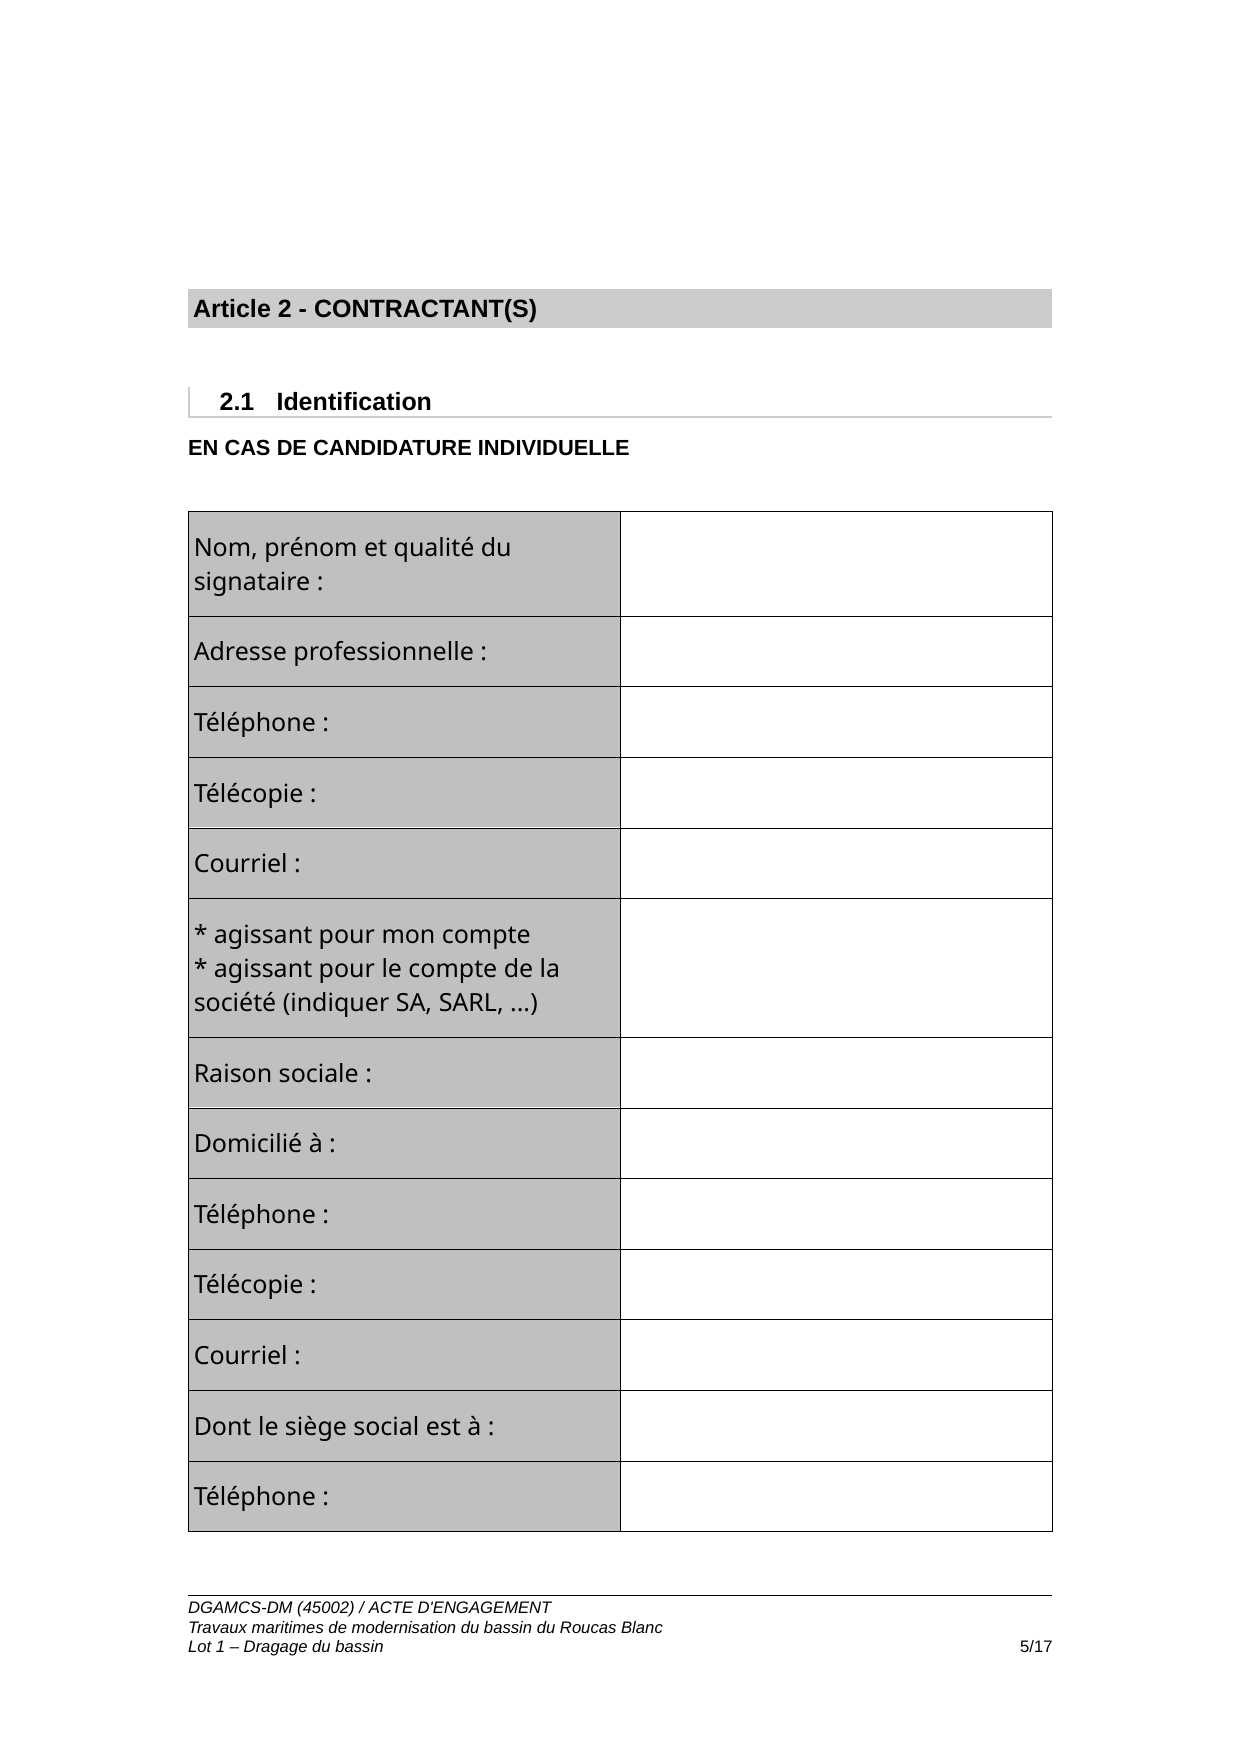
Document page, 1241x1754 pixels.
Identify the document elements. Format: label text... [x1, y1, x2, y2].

table_cell [621, 1320, 1052, 1390]
text EN CAS DE CANDIDATURE INDIVIDUELLE [188, 435, 1052, 461]
table_cell Téléphone : [189, 1179, 620, 1249]
table_cell [621, 829, 1052, 898]
table_cell Dont le siège social est à : [189, 1391, 620, 1461]
table_cell [621, 1109, 1052, 1178]
table_cell Domicilié à : [189, 1109, 620, 1178]
table_cell [621, 687, 1052, 757]
table_cell [621, 1391, 1052, 1461]
table_cell Télécopie : [189, 1250, 620, 1319]
table_cell [621, 1038, 1052, 1107]
table_cell Courriel : [189, 829, 620, 898]
table_cell [621, 1250, 1052, 1319]
subtitle CONTRACTANT(S) [190, 291, 1050, 326]
table_cell Téléphone : [189, 1462, 620, 1531]
table_cell * agissant pour mon compte * agissant pour le compte de la société (indiquer SA, SARL, ...) [189, 899, 620, 1037]
table_header [621, 512, 1052, 616]
table_cell Télécopie : [189, 758, 620, 827]
table_cell [621, 899, 1052, 1037]
table_cell [621, 617, 1052, 686]
table_cell Téléphone : [189, 687, 620, 757]
table_cell [621, 758, 1052, 827]
table_header Nom, prénom et qualité du signataire : [189, 512, 620, 616]
table_cell [621, 1462, 1052, 1531]
table_cell Adresse professionnelle : [189, 617, 620, 686]
table_cell [621, 1179, 1052, 1249]
table_cell Raison sociale : [189, 1038, 620, 1107]
subtitle Identification [190, 387, 1052, 416]
table_cell Courriel : [189, 1320, 620, 1390]
